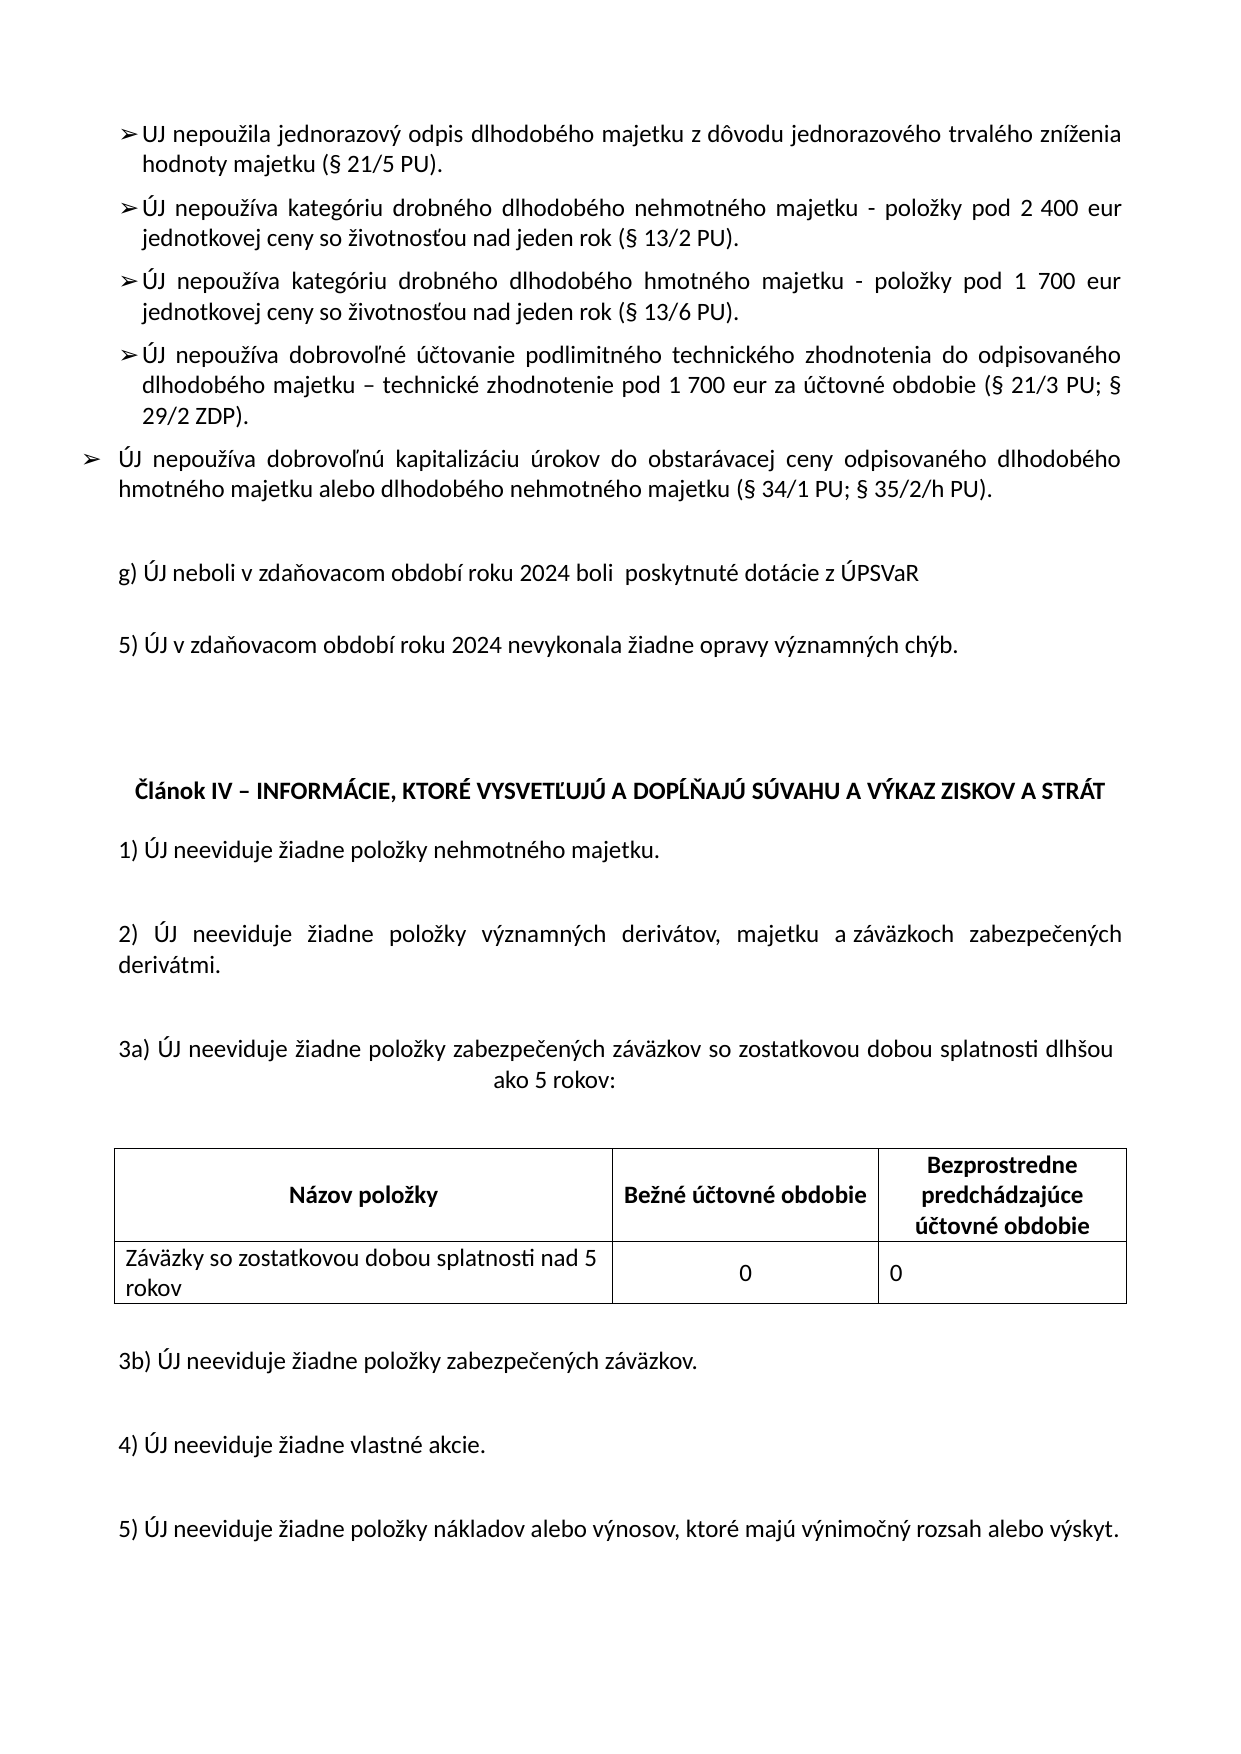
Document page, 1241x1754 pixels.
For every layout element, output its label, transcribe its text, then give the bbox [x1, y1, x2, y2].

text 2) ÚJ neeviduje žiadne položky významných derivátov, majetku a záväzkoch zabezpečených derivátmi. [118, 918, 1122, 979]
table_cell 0 [613, 1242, 878, 1303]
list ÚJ nepoužíva dobrovoľné účtovanie podlimitného technického zhodnotenia do odpisovaného dlhodobého majetku – technické zhodnotenie pod 1 700 eur za účtovné obdobie (§ 21/3 PU; § 29/2 ZDP). [118, 339, 1122, 430]
list ÚJ nepoužíva kategóriu drobného dlhodobého hmotného majetku - položky pod 1 700 eur jednotkovej ceny so životnosťou nad jeden rok (§ 13/6 PU). [118, 265, 1122, 326]
table_header Bežné účtovné obdobie [613, 1149, 878, 1241]
table_cell Záväzky so zostatkovou dobou splatnosti nad 5 rokov [115, 1242, 612, 1303]
table_header Názov položky [115, 1149, 612, 1241]
text 3b) ÚJ neeviduje žiadne položky zabezpečených záväzkov. [118, 1345, 1122, 1376]
text 3a) ÚJ neeviduje žiadne položky zabezpečených záväzkov so zostatkovou dobou splatnosti dlhšou ako 5 rokov: [118, 1033, 1122, 1094]
text 1) ÚJ neeviduje žiadne položky nehmotného majetku. [118, 834, 1122, 865]
list UJ nepoužila jednorazový odpis dlhodobého majetku z dôvodu jednorazového trvalého zníženia hodnoty majetku (§ 21/5 PU). [118, 118, 1122, 179]
table_cell 0 [879, 1242, 1126, 1303]
text 4) ÚJ neeviduje žiadne vlastné akcie. [118, 1429, 1122, 1460]
text Článok IV – INFORMÁCIE, KTORÉ VYSVETĽUJÚ A DOPĹŇAJÚ SÚVAHU A VÝKAZ ZISKOV A STRÁT [118, 775, 1122, 805]
text 5) ÚJ neeviduje žiadne položky nákladov alebo výnosov, ktoré majú výnimočný rozsah alebo výskyt. [118, 1513, 1122, 1544]
text 5) ÚJ v zdaňovacom období roku 2024 nevykonala žiadne opravy významných chýb. [118, 629, 1122, 660]
text g) ÚJ neboli v zdaňovacom období roku 2024 boli poskytnuté dotácie z ÚPSVaR [118, 558, 1122, 588]
list ÚJ nepoužíva kategóriu drobného dlhodobého nehmotného majetku - položky pod 2 400 eur jednotkovej ceny so životnosťou nad jeden rok (§ 13/2 PU). [118, 192, 1122, 253]
table_header Bezprostredne predchádzajúce účtovné obdobie [879, 1149, 1126, 1241]
list ÚJ nepoužíva dobrovoľnú kapitalizáciu úrokov do obstarávacej ceny odpisovaného dlhodobého hmotného majetku alebo dlhodobého nehmotného majetku (§ 34/1 PU; § 35/2/h PU). [81, 443, 1122, 504]
